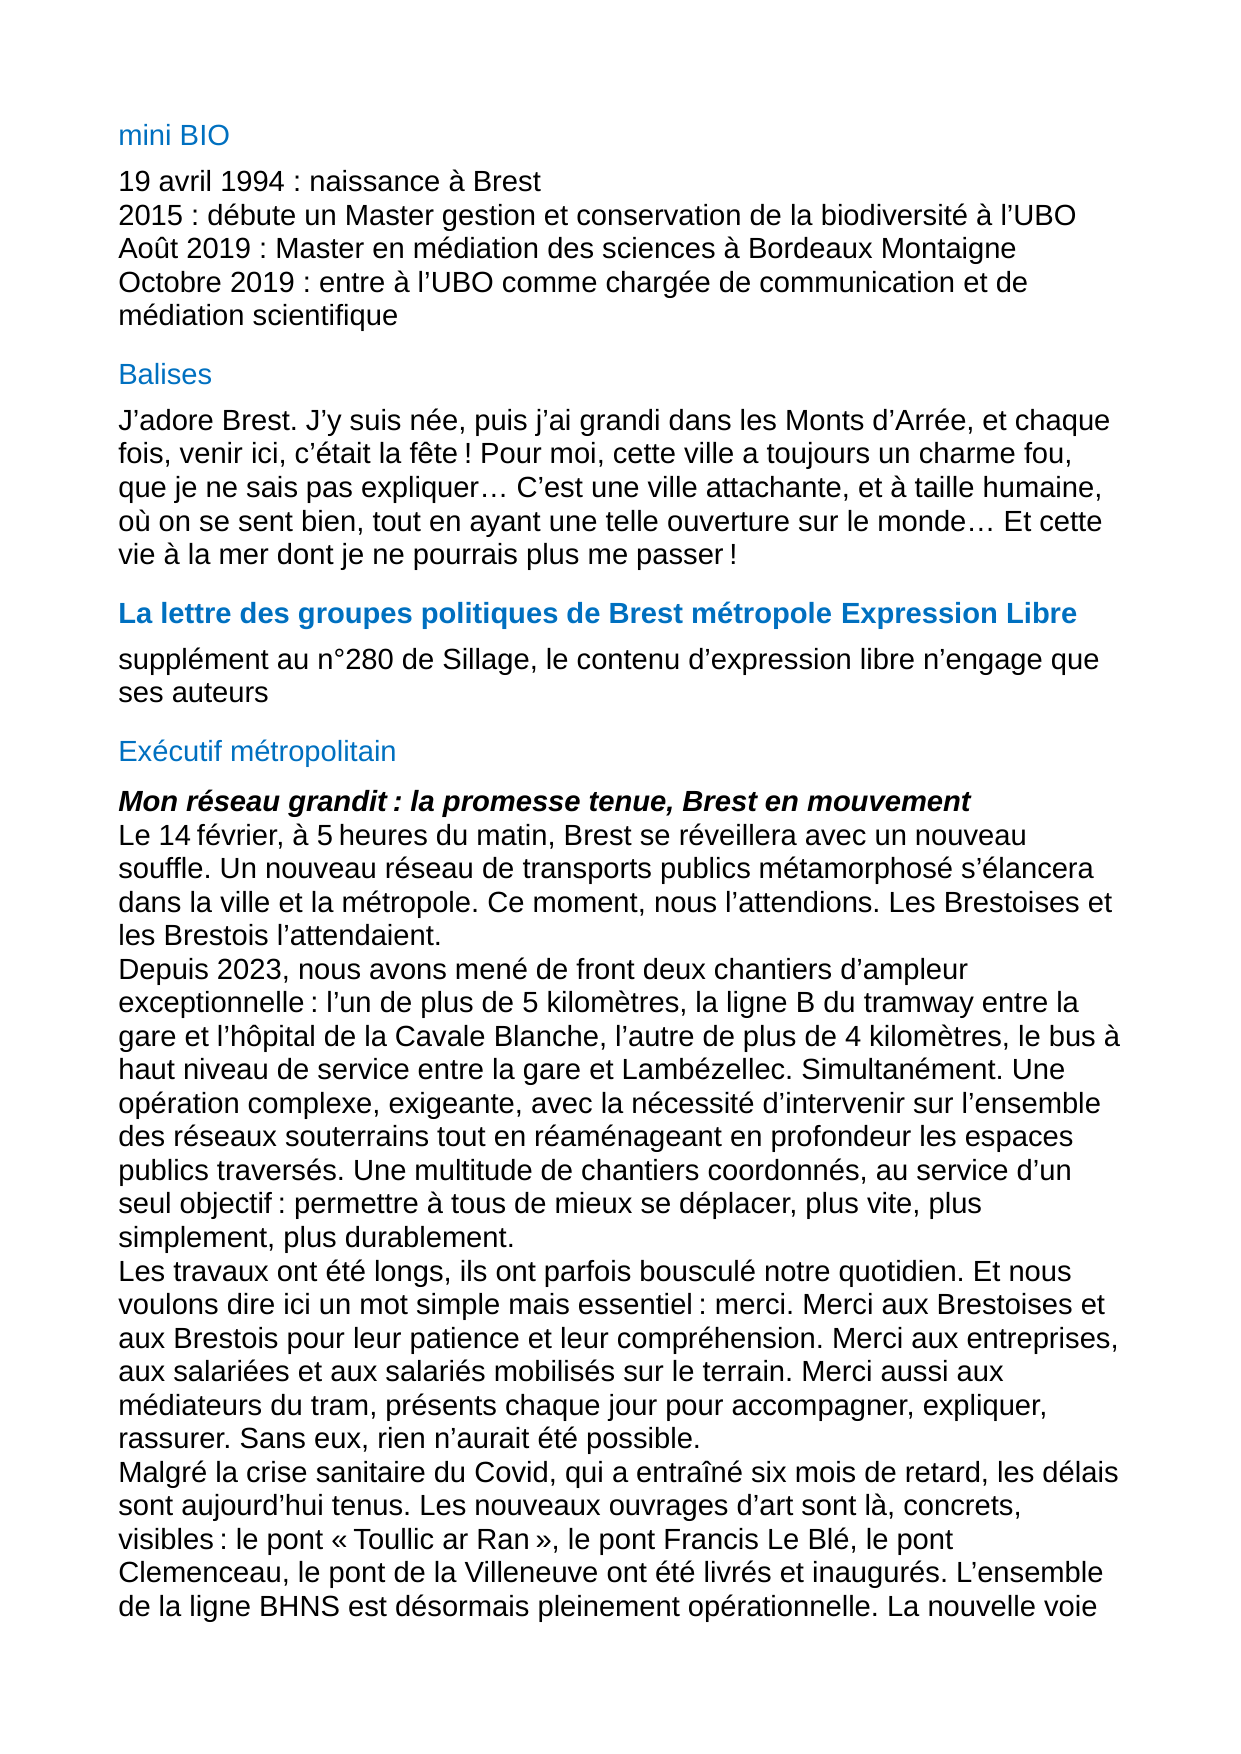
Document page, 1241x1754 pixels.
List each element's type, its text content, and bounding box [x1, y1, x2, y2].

text J’adore Brest. J’y suis née, puis j’ai grandi dans les Monts d’Arrée, et chaque fois, venir ici, c’était la fête ! Pour moi, cette ville a toujours un charme fou, que je ne sais pas expliquer… C’est une ville attachante, et à taille humaine, où on se sent bien, tout en ayant une telle ouverture sur le monde… Et cette vie à la mer dont je ne pourrais plus me passer ! [118, 403, 1122, 571]
subtitle Mon réseau grandit : la promesse tenue, Brest en mouvement [118, 784, 1122, 817]
text 2015 : débute un Master gestion et conservation de la biodiversité à l’UBO [118, 198, 1122, 231]
subtitle mini BIO [118, 118, 1122, 152]
subtitle La lettre des groupes politiques de Brest métropole Expression Libre [118, 596, 1122, 629]
subtitle Exécutif métropolitain [118, 734, 1122, 767]
text Octobre 2019 : entre à l’UBO comme chargée de communication et de médiation scientifique [118, 265, 1122, 332]
text 19 avril 1994 : naissance à Brest [118, 164, 1122, 198]
text Depuis 2023, nous avons mené de front deux chantiers d’ampleur exceptionnelle : l’un de plus de 5 kilomètres, la ligne B du tramway entre la gare et l’hôpital de la Cavale Blanche, l’autre de plus de 4 kilomètres, le bus à haut niveau de service entre la gare et Lambézellec. Simultanément. Une opération complexe, exigeante, avec la nécessité d’intervenir sur l’ensemble des réseaux souterrains tout en réaménageant en profondeur les espaces publics traversés. Une multitude de chantiers coordonnés, au service d’un seul objectif : permettre à tous de mieux se déplacer, plus vite, plus simplement, plus durablement. [118, 952, 1122, 1253]
text Le 14 février, à 5 heures du matin, Brest se réveillera avec un nouveau souffle. Un nouveau réseau de transports publics métamorphosé s’élancera dans la ville et la métropole. Ce moment, nous l’attendions. Les Brestoises et les Brestois l’attendaient. [118, 817, 1122, 952]
text Les travaux ont été longs, ils ont parfois bousculé notre quotidien. Et nous voulons dire ici un mot simple mais essentiel : merci. Merci aux Brestoises et aux Brestois pour leur patience et leur compréhension. Merci aux entreprises, aux salariées et aux salariés mobilisés sur le terrain. Merci aussi aux médiateurs du tram, présents chaque jour pour accompagner, expliquer, rassurer. Sans eux, rien n’aurait été possible. [118, 1253, 1122, 1455]
text supplément au n°280 de Sillage, le contenu d’expression libre n’engage que ses auteurs [118, 642, 1122, 709]
text Malgré la crise sanitaire du Covid, qui a entraîné six mois de retard, les délais sont aujourd’hui tenus. Les nouveaux ouvrages d’art sont là, concrets, visibles : le pont « Toullic ar Ran », le pont Francis Le Blé, le pont Clemenceau, le pont de la Villeneuve ont été livrés et inaugurés. L’ensemble de la ligne BHNS est désormais pleinement opérationnelle. La nouvelle voie [118, 1455, 1122, 1622]
text Août 2019 : Master en médiation des sciences à Bordeaux Montaigne [118, 231, 1122, 265]
subtitle Balises [118, 357, 1122, 390]
